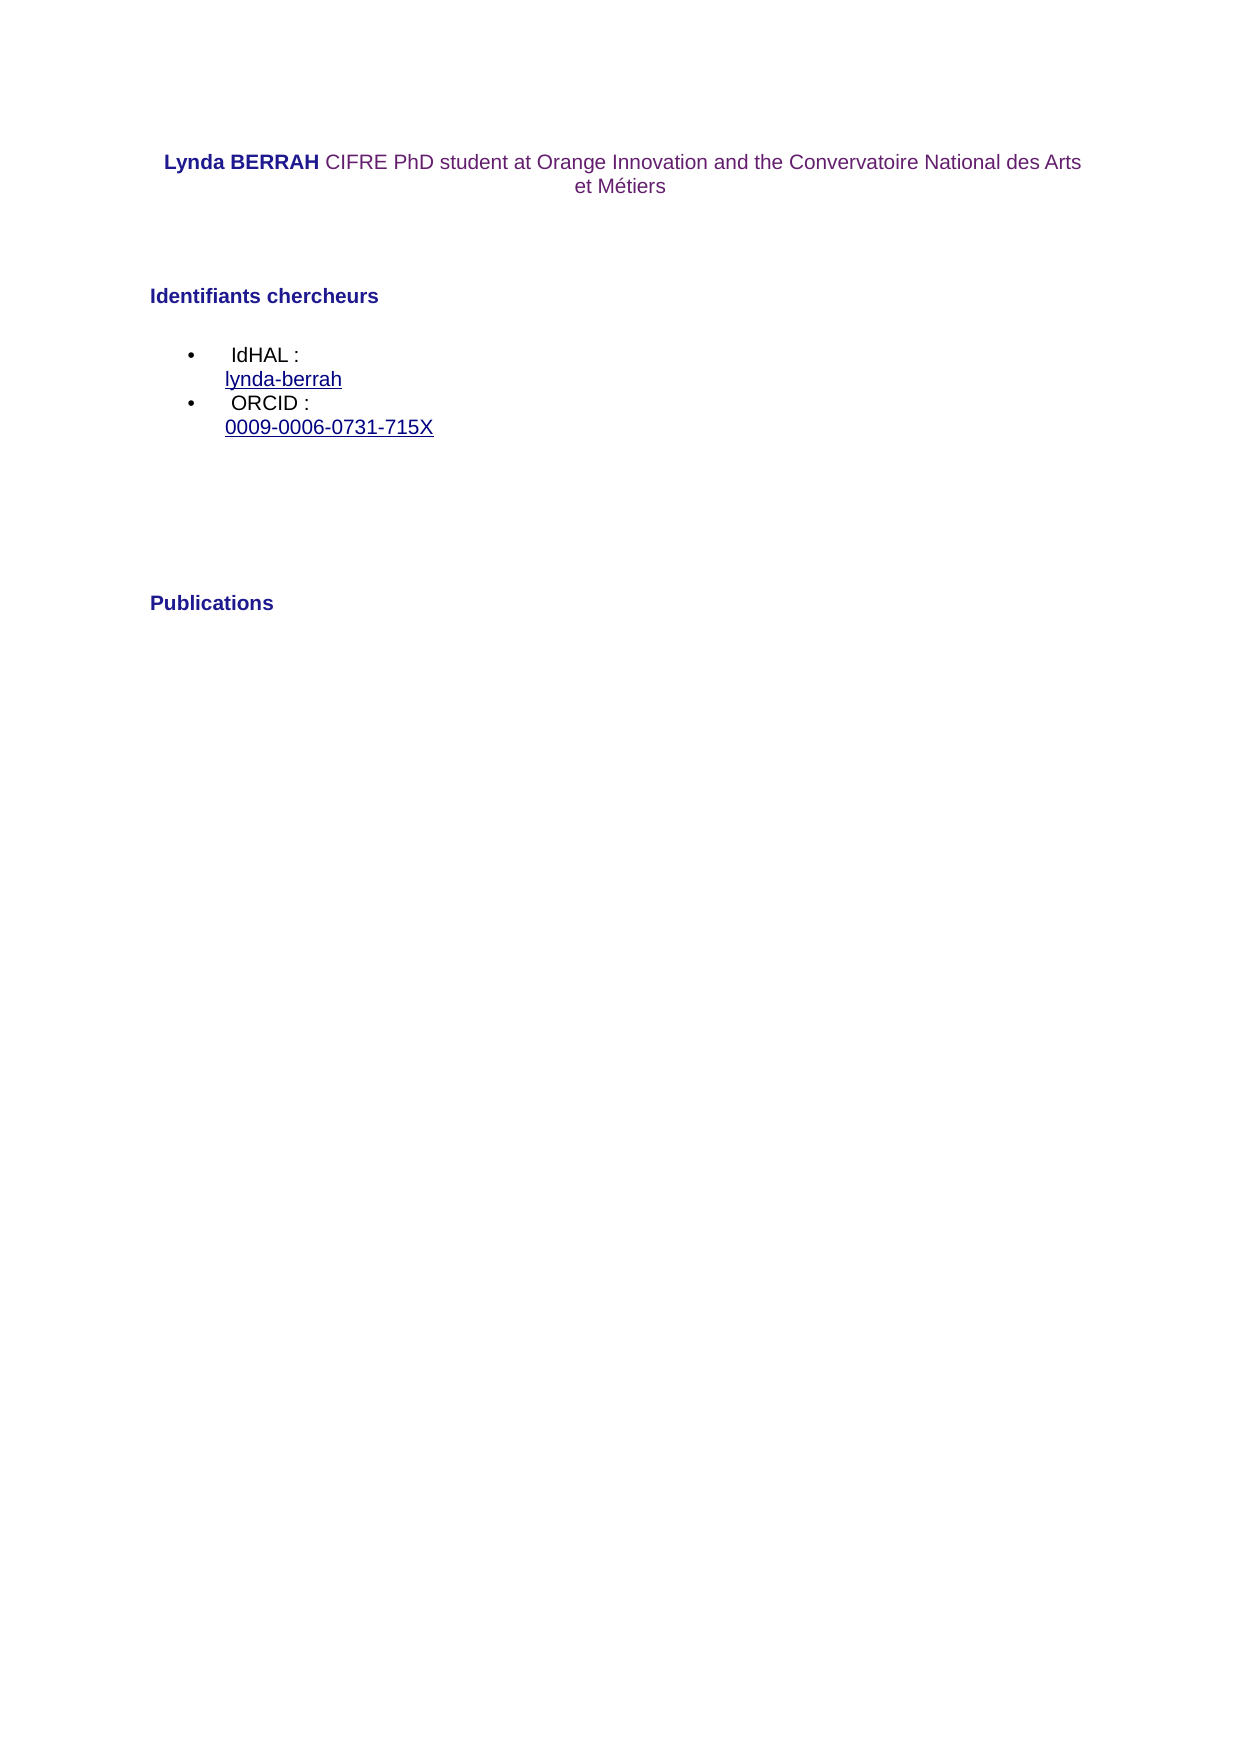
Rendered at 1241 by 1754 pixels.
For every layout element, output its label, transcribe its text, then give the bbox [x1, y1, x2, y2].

list ORCID : [187, 391, 1090, 414]
list lynda-berrah [187, 367, 1090, 391]
list 0009-0006-0731-715X [187, 414, 1090, 438]
list IdHAL : [187, 343, 1090, 367]
subtitle Publications [150, 591, 1090, 614]
subtitle Lynda BERRAH CIFRE PhD student at Orange Innovation and the Convervatoire National des Arts et Métiers [150, 150, 1090, 198]
subtitle Identifiants chercheurs [150, 284, 1090, 308]
